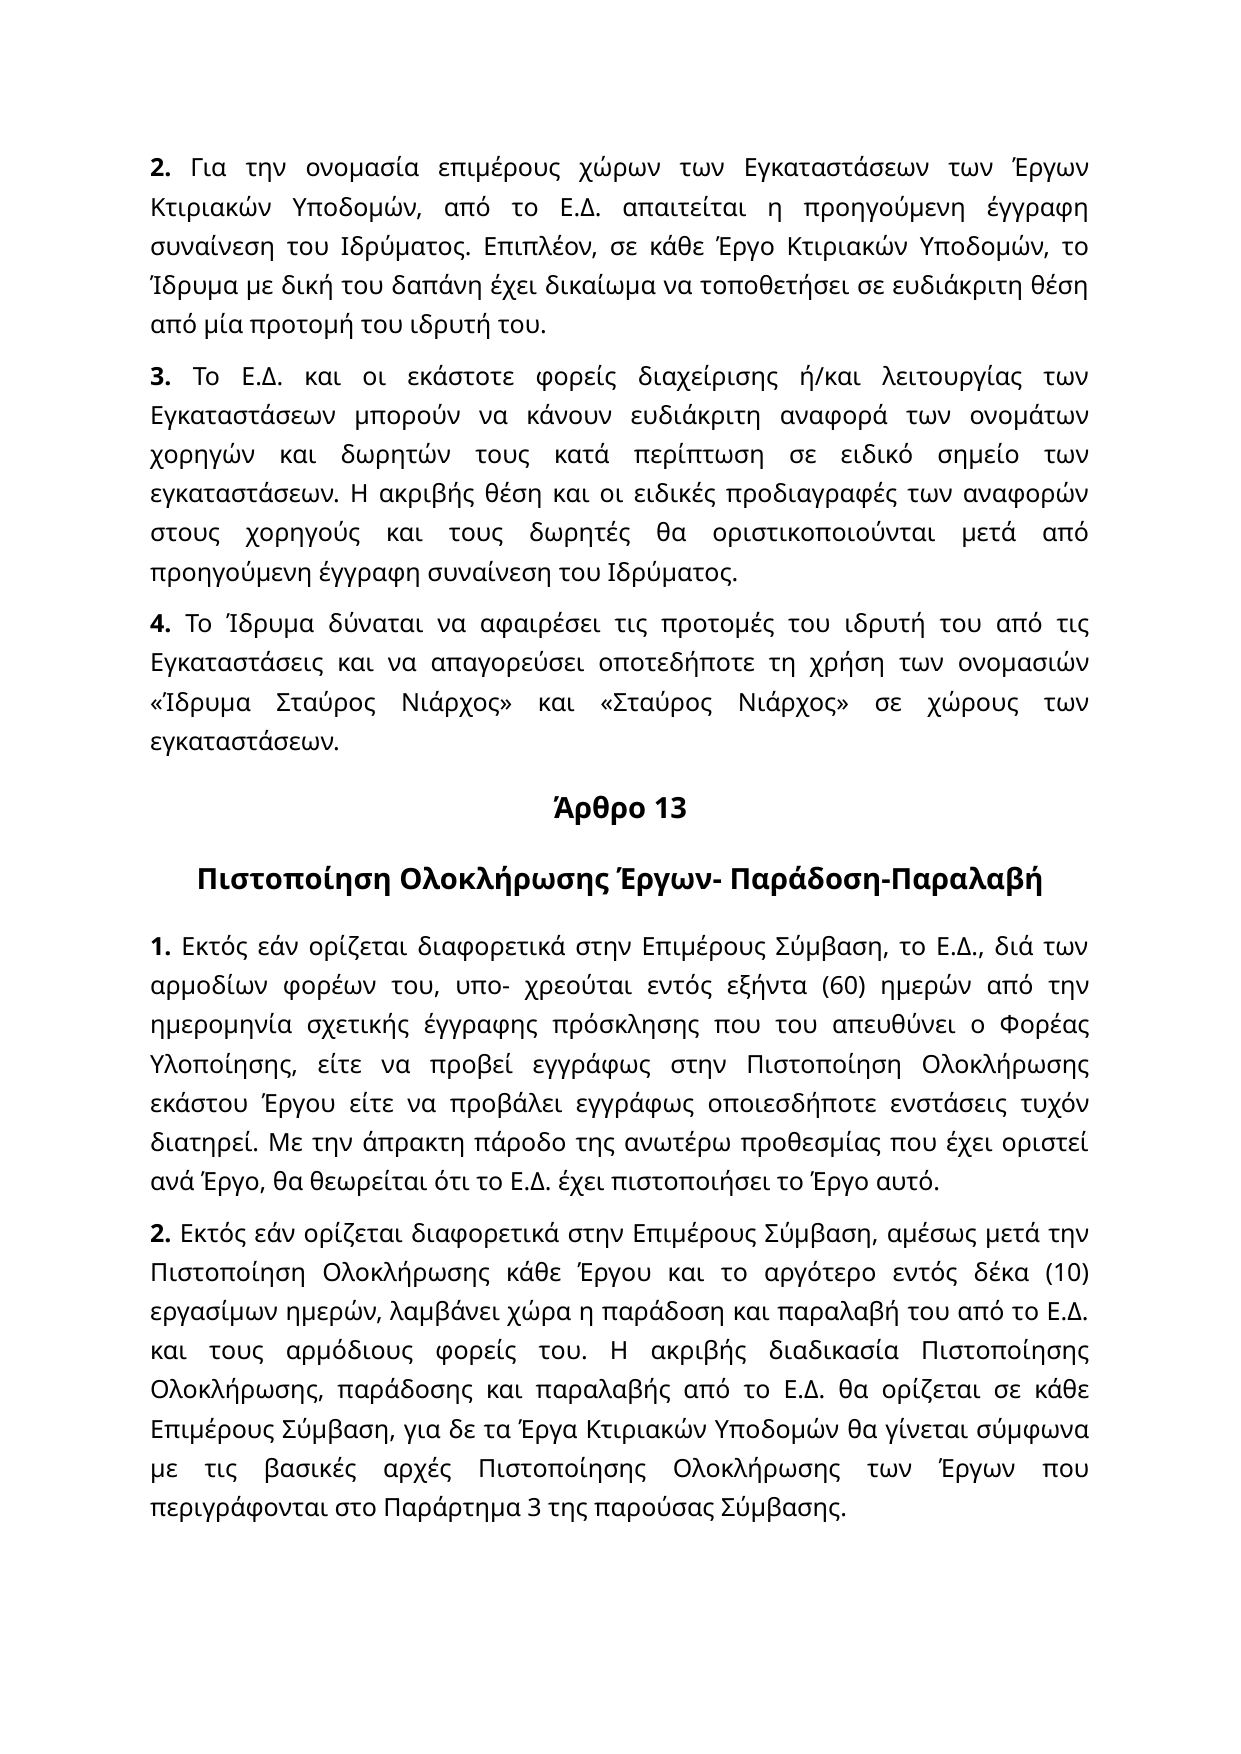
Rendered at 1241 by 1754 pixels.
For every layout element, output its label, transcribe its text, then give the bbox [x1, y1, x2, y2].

text 1. Εκτός εάν ορίζεται διαφορετικά στην Επιμέρους Σύμβαση, το Ε.Δ., διά των αρμοδίων φορέων του, υπο- χρεούται εντός εξήντα (60) ημερών από την ημερομηνία σχετικής έγγραφης πρόσκλησης που του απευθύνει ο Φορέας Υλοποίησης, είτε να προβεί εγγράφως στην Πιστοποίηση Ολοκλήρωσης εκάστου Έργου είτε να προβάλει εγγράφως οποιεσδήποτε ενστάσεις τυχόν διατηρεί. Με την άπρακτη πάροδο της ανωτέρω προθεσμίας που έχει οριστεί ανά Έργο, θα θεωρείται ότι το Ε.Δ. έχει πιστοποιήσει το Έργο αυτό. [150, 929, 1090, 1198]
text 4. Το Ίδρυμα δύναται να αφαιρέσει τις προτομές του ιδρυτή του από τις Εγκαταστάσεις και να απαγορεύσει οποτεδήποτε τη χρήση των ονομασιών «Ίδρυμα Σταύρος Νιάρχος» και «Σταύρος Νιάρχος» σε χώρους των εγκαταστάσεων. [150, 606, 1090, 757]
subtitle Άρθρο 13 [150, 787, 1090, 827]
subtitle Πιστοποίηση Ολοκλήρωσης Έργων- Παράδοση-Παραλαβή [150, 858, 1090, 898]
text 2. Για την ονομασία επιμέρους χώρων των Εγκαταστάσεων των Έργων Κτιριακών Υποδομών, από το Ε.Δ. απαιτείται η προηγούμενη έγγραφη συναίνεση του Ιδρύματος. Επιπλέον, σε κάθε Έργο Κτιριακών Υποδομών, το Ίδρυμα με δική του δαπάνη έχει δικαίωμα να τοποθετήσει σε ευδιάκριτη θέση από μία προτομή του ιδρυτή του. [150, 150, 1090, 341]
text 3. Το Ε.Δ. και οι εκάστοτε φορείς διαχείρισης ή/και λειτουργίας των Εγκαταστάσεων μπορούν να κάνουν ευδιάκριτη αναφορά των ονομάτων χορηγών και δωρητών τους κατά περίπτωση σε ειδικό σημείο των εγκαταστάσεων. Η ακριβής θέση και οι ειδικές προδιαγραφές των αναφορών στους χορηγούς και τους δωρητές θα οριστικοποιούνται μετά από προηγούμενη έγγραφη συναίνεση του Ιδρύματος. [150, 358, 1090, 588]
text 2. Εκτός εάν ορίζεται διαφορετικά στην Επιμέρους Σύμβαση, αμέσως μετά την Πιστοποίηση Ολοκλήρωσης κάθε Έργου και το αργότερο εντός δέκα (10) εργασίμων ημερών, λαμβάνει χώρα η παράδοση και παραλαβή του από το Ε.Δ. και τους αρμόδιους φορείς του. Η ακριβής διαδικασία Πιστοποίησης Ολοκλήρωσης, παράδοσης και παραλαβής από το Ε.Δ. θα ορίζεται σε κάθε Επιμέρους Σύμβαση, για δε τα Έργα Κτιριακών Υποδομών θα γίνεται σύμφωνα με τις βασικές αρχές Πιστοποίησης Ολοκλήρωσης των Έργων που περιγράφονται στο Παράρτημα 3 της παρούσας Σύμβασης. [150, 1215, 1090, 1524]
